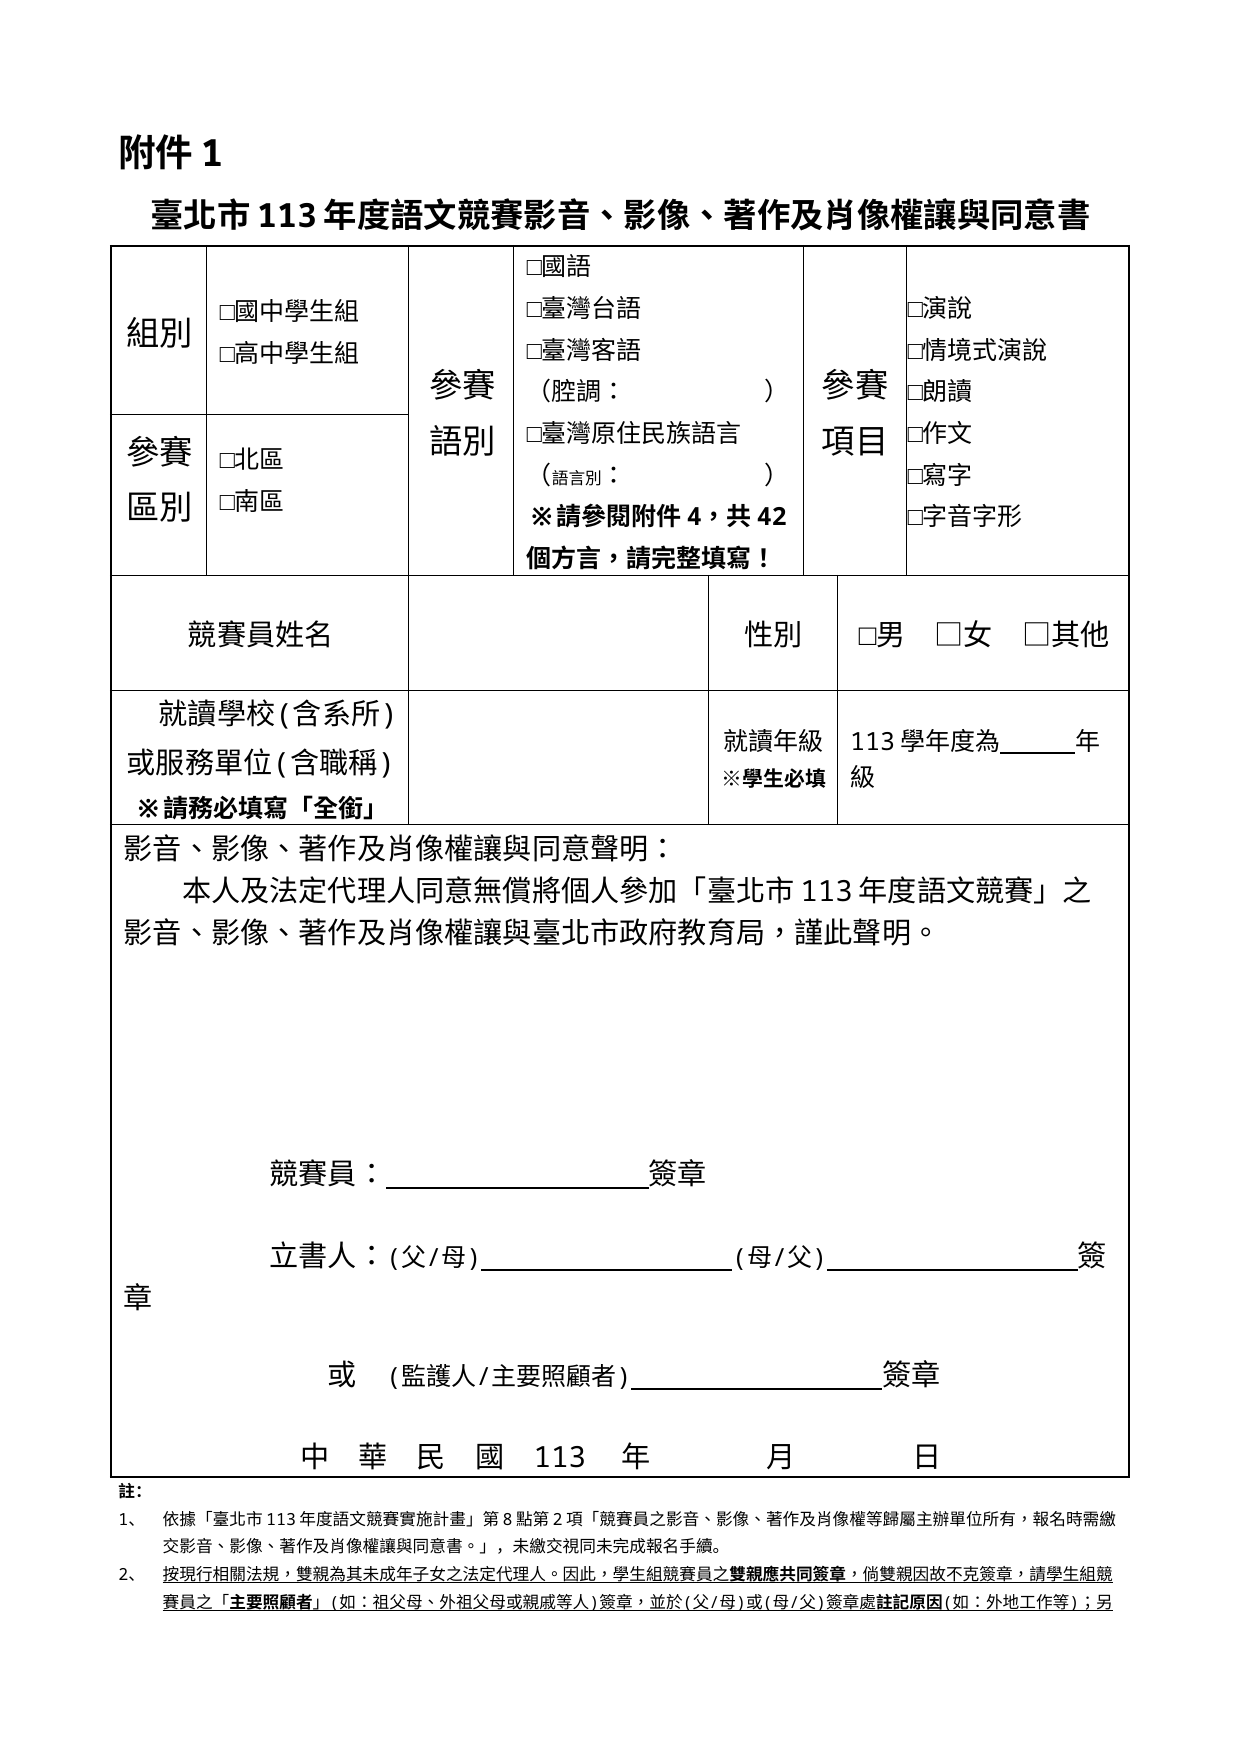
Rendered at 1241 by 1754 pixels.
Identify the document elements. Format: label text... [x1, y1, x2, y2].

table_cell 113學年度為 年級 [838, 691, 1128, 824]
table_cell 參賽 區別 [112, 415, 206, 575]
table_cell [409, 691, 708, 824]
table_header 參賽 語別 [409, 247, 513, 575]
table_cell 性別 [709, 576, 837, 689]
list 按現行相關法規，雙親為其未成年子女之法定代理人。因此，學生組競賽員之雙親應共同簽章，倘雙親因故不克簽章，請學生組競賽員之「主要照顧者」(如：祖父母、外祖父母或親戚等人)簽章，並於(父/母)或(母/父)簽章處註記原因(如：外地工作等)；另 [118, 1561, 1122, 1613]
table_cell 就讀學校(含系所) 或服務單位(含職稱) ※請務必填寫「全銜」 [112, 691, 408, 824]
table_cell □男 □女 □其他 [838, 576, 1128, 689]
table_header 參賽 項目 [804, 247, 906, 575]
table_cell □北區 □南區 [207, 415, 408, 575]
text 附件1 [118, 133, 1122, 174]
table_header □演說 □情境式演說 □朗讀 □作文 □寫字 □字音字形 [907, 247, 1128, 575]
text 註： [118, 1478, 1122, 1502]
table_header □國語 □臺灣台語 □臺灣客語 （腔調： ） □臺灣原住民族語言 （語言別： ） ※請參閱附件4，共42個方言，請完整填寫！ [514, 247, 803, 575]
table_cell [409, 576, 708, 689]
table_header □國中學生組 □高中學生組 [207, 247, 408, 414]
table_header 組別 [112, 247, 206, 414]
list 依據「臺北市113年度語文競賽實施計畫」第8點第2項「競賽員之影音、影像、著作及肖像權等歸屬主辦單位所有，報名時需繳交影音、影像、著作及肖像權讓與同意書。」，未繳交視同未完成報名手續。 [118, 1506, 1122, 1558]
table_cell 影音、影像、著作及肖像權讓與同意聲明： 本人及法定代理人同意無償將個人參加「臺北市113年度語文競賽」之影音、影像、著作及肖像權讓與臺北市政府教育局，謹此聲明。 競賽員： 簽章 立書人：(父/母) (母/父) 簽章 或 (監護人/主要照顧者) 簽章 中 華 民 國 113 年 月 日 [112, 825, 1128, 1476]
text 臺北市113年度語文競賽影音、影像、著作及肖像權讓與同意書 [118, 189, 1122, 238]
table_cell 競賽員姓名 [112, 576, 408, 689]
table_cell 就讀年級※學生必填 [709, 691, 837, 824]
